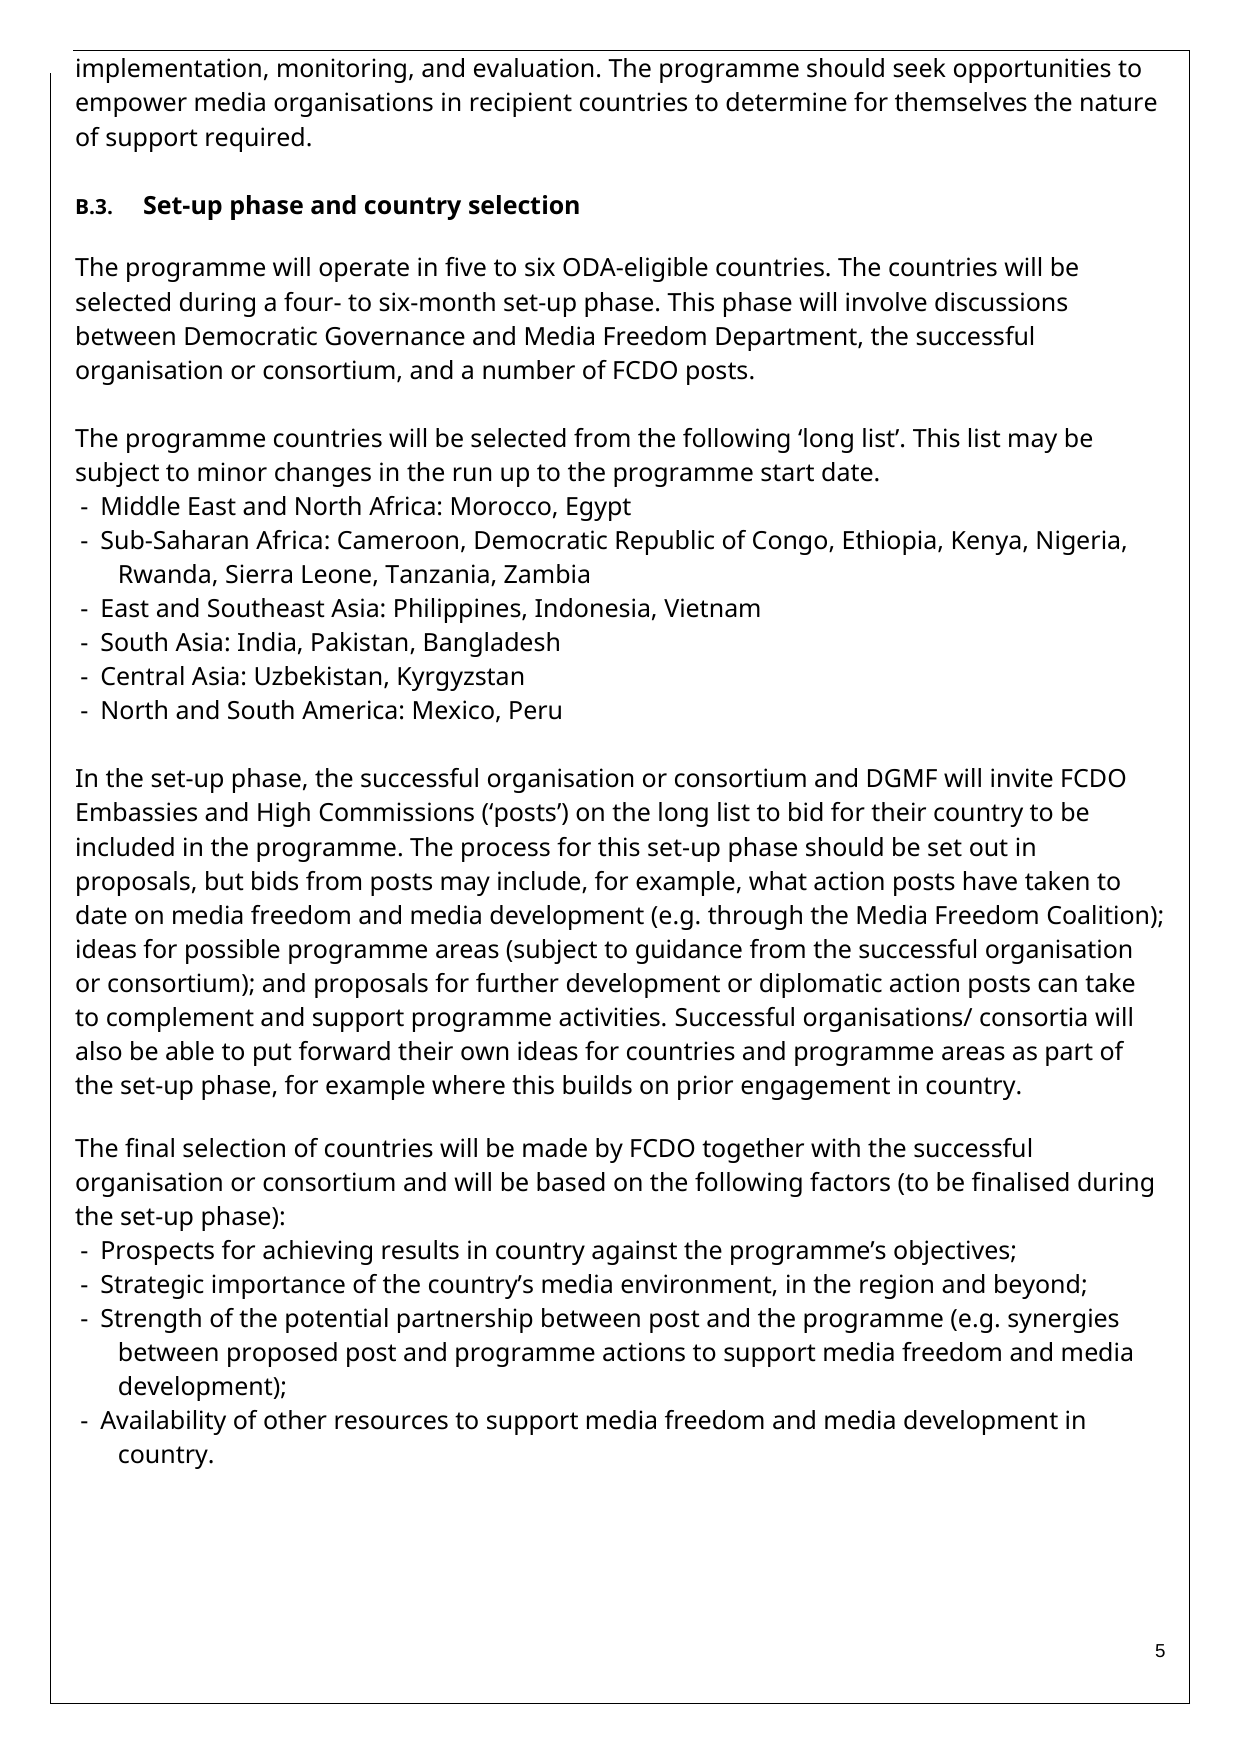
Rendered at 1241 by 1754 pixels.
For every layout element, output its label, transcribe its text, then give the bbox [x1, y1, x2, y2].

text The final selection of countries will be made by FCDO together with the successful organisation or consortium and will be based on the following factors (to be finalised during the set-up phase): [75, 1130, 1165, 1233]
list South Asia: India, Pakistan, Bangladesh [80, 625, 1165, 659]
list Sub-Saharan Africa: Cameroon, Democratic Republic of Congo, Ethiopia, Kenya, Nigeria, Rwanda, Sierra Leone, Tanzania, Zambia [80, 523, 1165, 591]
list Middle East and North Africa: Morocco, Egypt [80, 488, 1165, 523]
list Strength of the potential partnership between post and the programme (e.g. synergies between proposed post and programme actions to support media freedom and media development); [80, 1301, 1165, 1403]
list East and Southeast Asia: Philippines, Indonesia, Vietnam [80, 591, 1165, 625]
text The programme will operate in five to six ODA-eligible countries. The countries will be selected during a four- to six-month set-up phase. This phase will involve discussions between Democratic Governance and Media Freedom Department, the successful organisation or consortium, and a number of FCDO posts. [75, 250, 1165, 386]
list Availability of other resources to support media freedom and media development in country. [80, 1403, 1165, 1471]
list Set-up phase and country selection [75, 187, 1165, 221]
list Central Asia: Uzbekistan, Kyrgyzstan [80, 659, 1165, 693]
list Strategic importance of the country’s media environment, in the region and beyond; [80, 1267, 1165, 1301]
text The programme countries will be selected from the following ‘long list’. This list may be subject to minor changes in the run up to the programme start date. [75, 420, 1165, 488]
text In the set-up phase, the successful organisation or consortium and DGMF will invite FCDO Embassies and High Commissions (‘posts’) on the long list to bid for their country to be included in the programme. The process for this set-up phase should be set out in proposals, but bids from posts may include, for example, what action posts have taken to date on media freedom and media development (e.g. through the Media Freedom Coalition); ideas for possible programme areas (subject to guidance from the successful organisation or consortium); and proposals for further development or diplomatic action posts can take to complement and support programme activities. Successful organisations/ consortia will also be able to put forward their own ideas for countries and programme areas as part of the set-up phase, for example where this builds on prior engagement in country. [75, 761, 1165, 1102]
text implementation, monitoring, and evaluation. The programme should seek opportunities to empower media organisations in recipient countries to determine for themselves the nature of support required. [75, 51, 1165, 153]
list North and South America: Mexico, Peru [80, 693, 1165, 727]
list Prospects for achieving results in country against the programme’s objectives; [80, 1233, 1165, 1267]
